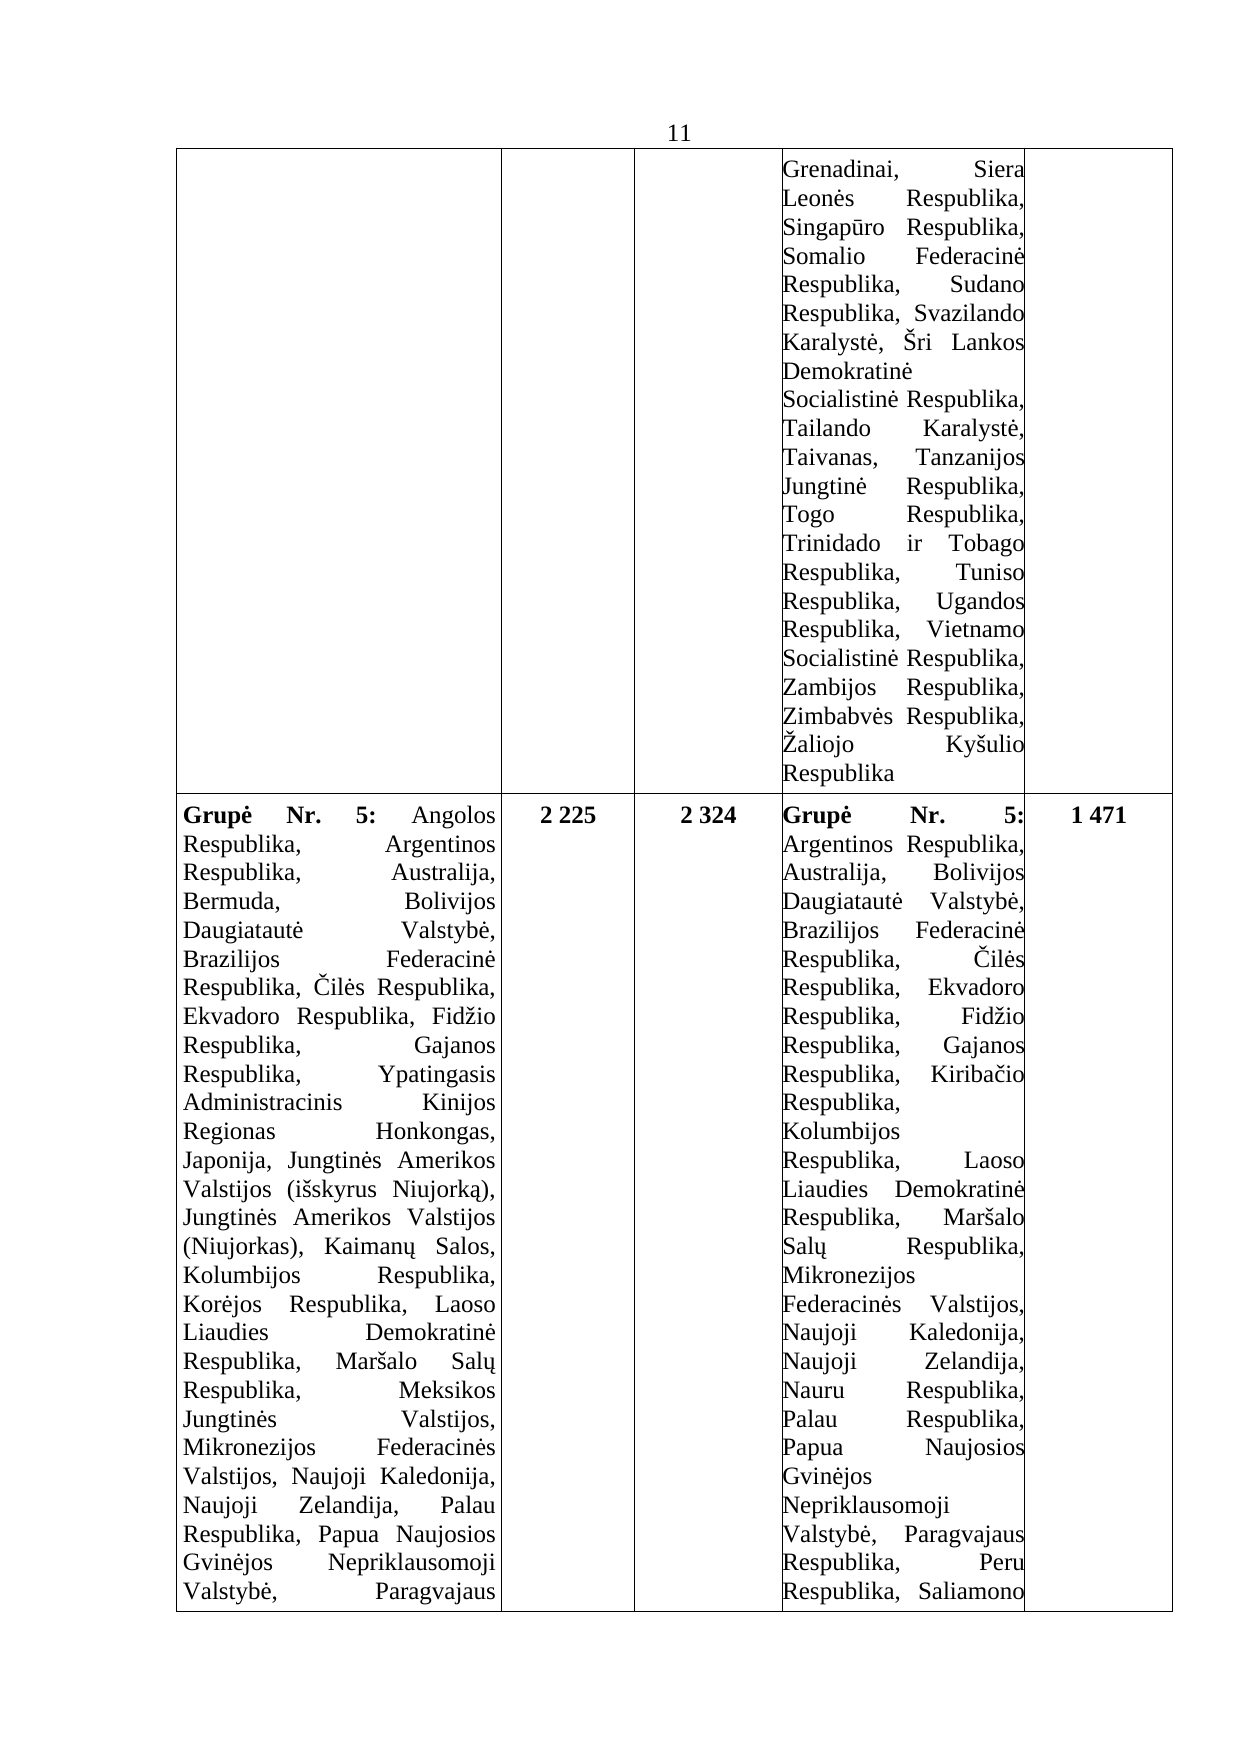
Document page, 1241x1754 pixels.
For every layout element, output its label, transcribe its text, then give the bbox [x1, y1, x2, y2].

table_cell [177, 149, 501, 793]
table_cell [1025, 149, 1172, 793]
table_cell Grupė Nr. 5: Angolos Respublika, Argentinos Respublika, Australija, Bermuda, Bolivijos Daugiatautė Valstybė, Brazilijos Federacinė Respublika, Čilės Respublika, Ekvadoro Respublika, Fidžio Respublika, Gajanos Respublika, Ypatingasis Administracinis Kinijos Regionas Honkongas, Japonija, Jungtinės Amerikos Valstijos (išskyrus Niujorką), Jungtinės Amerikos Valstijos (Niujorkas), Kaimanų Salos, Kolumbijos Respublika, Korėjos Respublika, Laoso Liaudies Demokratinė Respublika, Maršalo Salų Respublika, Meksikos Jungtinės Valstijos, Mikronezijos Federacinės Valstijos, Naujoji Kaledonija, Naujoji Zelandija, Palau Respublika, Papua Naujosios Gvinėjos Nepriklausomoji Valstybė, Paragvajaus [177, 794, 501, 1611]
table_cell 2 324 [635, 794, 782, 1611]
table_cell [635, 149, 782, 793]
table_cell 2 225 [502, 794, 634, 1611]
table_cell Grupė Nr. 5: Argentinos Respublika, Australija, Bolivijos Daugiatautė Valstybė, Brazilijos Federacinė Respublika, Čilės Respublika, Ekvadoro Respublika, Fidžio Respublika, Gajanos Respublika, Kiribačio Respublika, Kolumbijos Respublika, Laoso Liaudies Demokratinė Respublika, Maršalo Salų Respublika, Mikronezijos Federacinės Valstijos, Naujoji Kaledonija, Naujoji Zelandija, Nauru Respublika, Palau Respublika, Papua Naujosios Gvinėjos Nepriklausomoji Valstybė, Paragvajaus Respublika, Peru Respublika, Saliamono [783, 794, 1024, 1611]
table_cell [502, 149, 634, 793]
table_cell Grenadinai, Siera Leonės Respublika, Singapūro Respublika, Somalio Federacinė Respublika, Sudano Respublika, Svazilando Karalystė, Šri Lankos Demokratinė Socialistinė Respublika, Tailando Karalystė, Taivanas, Tanzanijos Jungtinė Respublika, Togo Respublika, Trinidado ir Tobago Respublika, Tuniso Respublika, Ugandos Respublika, Vietnamo Socialistinė Respublika, Zambijos Respublika, Zimbabvės Respublika, Žaliojo Kyšulio Respublika [783, 149, 1024, 793]
table_cell 1 471 [1025, 794, 1172, 1611]
